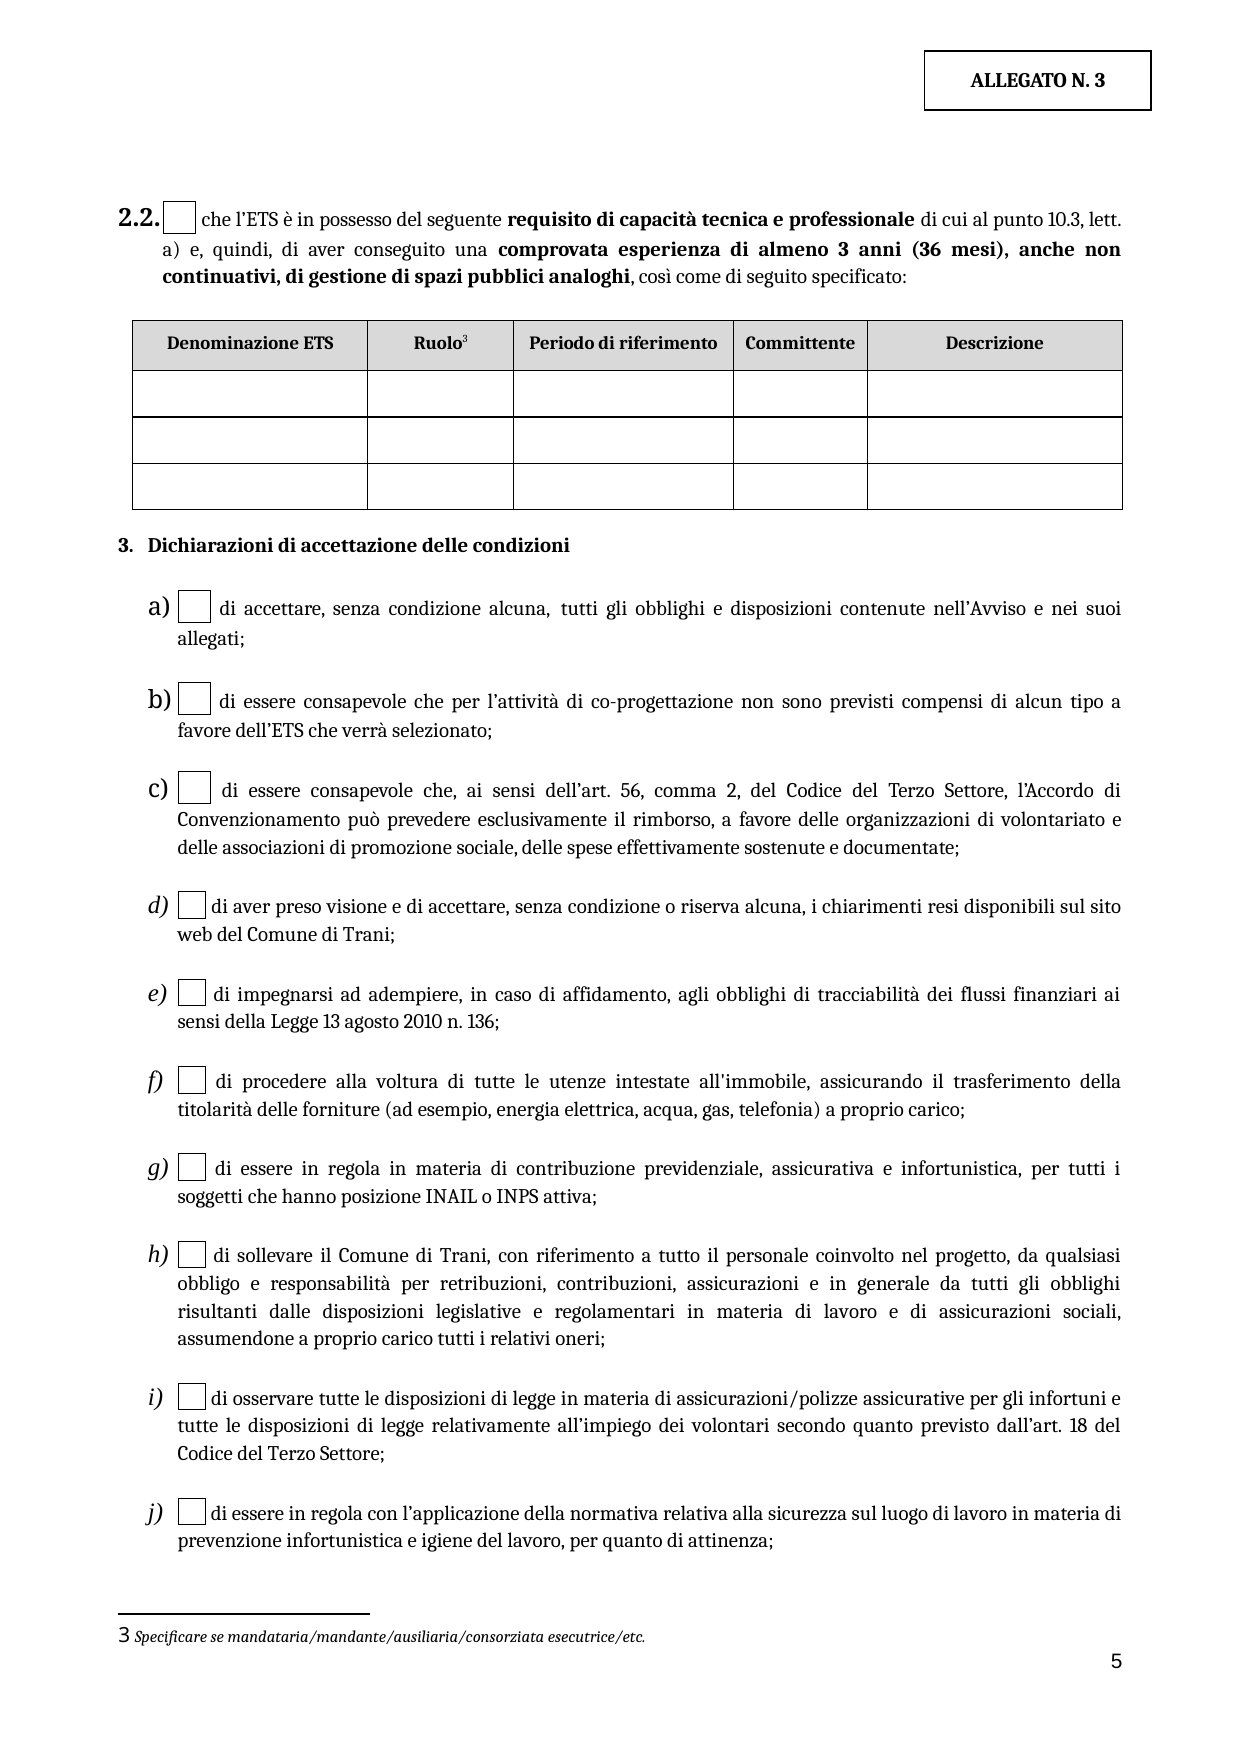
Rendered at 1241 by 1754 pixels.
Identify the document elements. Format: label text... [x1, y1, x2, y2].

table_cell [734, 371, 867, 416]
list che l’ETS è in possesso del seguente requisito di capacità tecnica e professionale di cui al punto 10.3, lett. a) e, quindi, di aver conseguito una comprovata esperienza di almeno 3 anni (36 mesi), anche non continuativi, di gestione di spazi pubblici analoghi, così come di seguito specificato: [118, 200, 1122, 289]
list di impegnarsi ad adempiere, in caso di affidamento, agli obblighi di tracciabilità dei flussi finanziari ai sensi della Legge 13 agosto 2010 n. 136; [148, 978, 1122, 1034]
list di procedere alla voltura di tutte le utenze intestate all'immobile, assicurando il trasferimento della titolarità delle forniture (ad esempio, energia elettrica, acqua, gas, telefonia) a proprio carico; [148, 1065, 1122, 1121]
list di sollevare il Comune di Trani, con riferimento a tutto il personale coinvolto nel progetto, da qualsiasi obbligo e responsabilità per retribuzioni, contribuzioni, assicurazioni e in generale da tutti gli obblighi risultanti dalle disposizioni legislative e regolamentari in materia di lavoro e di assicurazioni sociali, assumendone a proprio carico tutti i relativi oneri; [148, 1239, 1122, 1351]
table_cell [868, 464, 1122, 509]
table_cell [514, 418, 733, 462]
list Dichiarazioni di accettazione delle condizioni [118, 534, 1122, 558]
list di essere consapevole che, ai sensi dell’art. 56, comma 2, del Codice del Terzo Settore, l’Accordo di Convenzionamento può prevedere esclusivamente il rimborso, a favore delle organizzazioni di volontariato e delle associazioni di promozione sociale, delle spese effettivamente sostenute e documentate; [148, 770, 1122, 859]
list di essere consapevole che per l’attività di co-progettazione non sono previsti compensi di alcun tipo a favore dell’ETS che verrà selezionato; [148, 681, 1122, 743]
table_cell [368, 371, 513, 416]
table_cell [734, 418, 867, 462]
table_cell [133, 371, 367, 416]
list di osservare tutte le disposizioni di legge in materia di assicurazioni/polizze assicurative per gli infortuni e tutte le disposizioni di legge relativamente all’impiego dei volontari secondo quanto previsto dall’art. 18 del Codice del Terzo Settore; [148, 1382, 1122, 1466]
table_cell [368, 464, 513, 509]
table_cell [514, 464, 733, 509]
table_cell [514, 371, 733, 416]
list di essere in regola in materia di contribuzione previdenziale, assicurativa e infortunistica, per tutti i soggetti che hanno posizione INAIL o INPS attiva; [148, 1152, 1122, 1208]
table_header Descrizione [868, 321, 1122, 370]
table_header Denominazione ETS [133, 321, 367, 370]
table_header Ruolo [368, 321, 513, 370]
table_header Committente [734, 321, 867, 370]
list di accettare, senza condizione alcuna, tutti gli obblighi e disposizioni contenute nell’Avviso e nei suoi allegati; [148, 589, 1122, 650]
table_cell [133, 464, 367, 509]
table_header Periodo di riferimento [514, 321, 733, 370]
table_cell [868, 418, 1122, 462]
list di essere in regola con l’applicazione della normativa relativa alla sicurezza sul luogo di lavoro in materia di prevenzione infortunistica e igiene del lavoro, per quanto di attinenza; [148, 1497, 1122, 1553]
table_cell [133, 418, 367, 462]
table_cell [368, 418, 513, 462]
table_cell [734, 464, 867, 509]
list di aver preso visione e di accettare, senza condizione o riserva alcuna, i chiarimenti resi disponibili sul sito web del Comune di Trani; [148, 890, 1122, 947]
table_cell [868, 371, 1122, 416]
